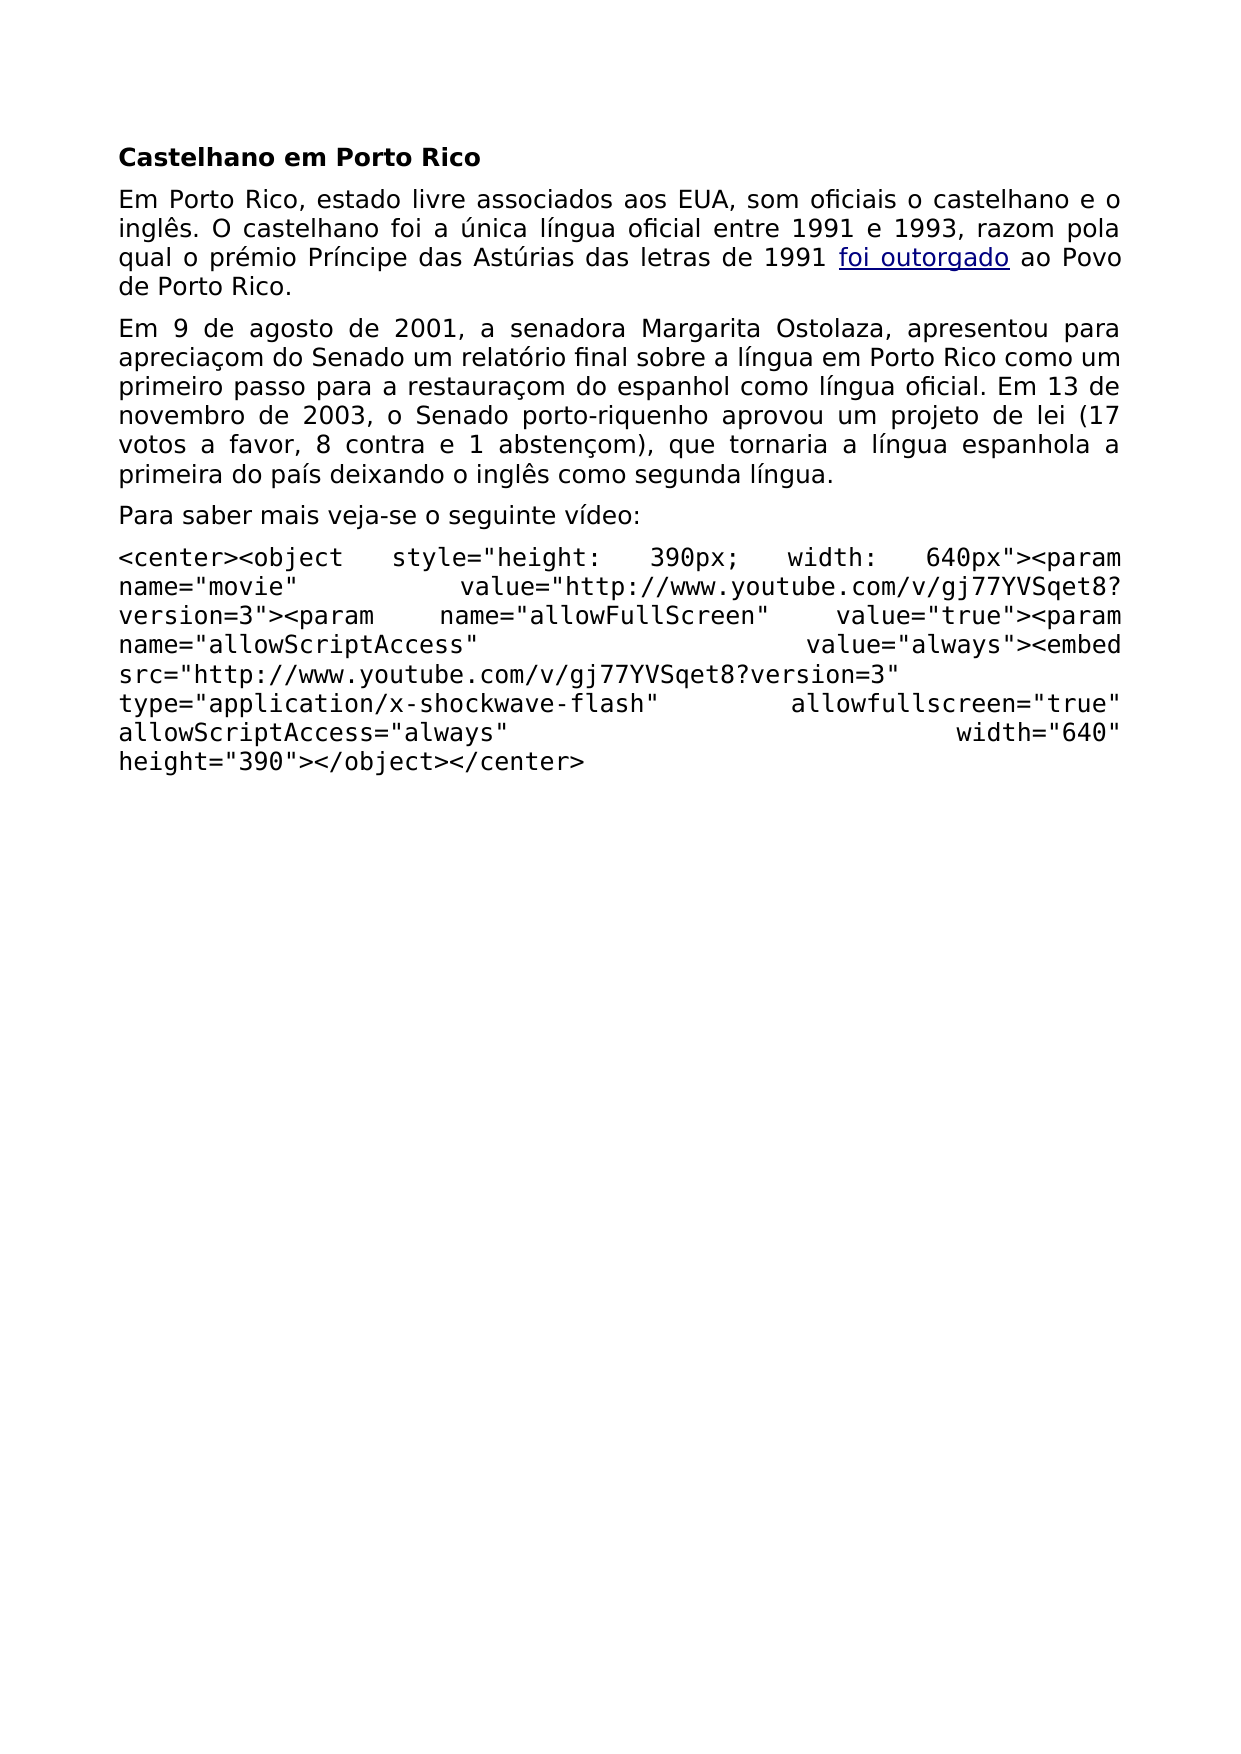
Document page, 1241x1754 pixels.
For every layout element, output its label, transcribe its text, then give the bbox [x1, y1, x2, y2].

text Em Porto Rico, estado livre associados aos EUA, som oficiais o castelhano e o inglês. O castelhano foi a única língua oficial entre 1991 e 1993, razom pola qual o prémio Príncipe das Astúrias das letras de 1991 foi outorgado ao Povo de Porto Rico. [118, 185, 1122, 301]
text Para saber mais veja-se o seguinte vídeo: [118, 501, 1122, 531]
subtitle Castelhano em Porto Rico [118, 143, 1122, 172]
text Em 9 de agosto de 2001, a senadora Margarita Ostolaza, apresentou para apreciaçom do Senado um relatório final sobre a língua em Porto Rico como um primeiro passo para a restauraçom do espanhol como língua oficial. Em 13 de novembro de 2003, o Senado porto-riquenho aprovou um projeto de lei (17 votos a favor, 8 contra e 1 abstençom), que tornaria a língua espanhola a primeira do país deixando o inglês como segunda língua. [118, 314, 1122, 489]
text <center><object style="height: 390px; width: 640px"><param name="movie" value="http://www.youtube.com/v/gj77YVSqet8?version=3"><param name="allowFullScreen" value="true"><param name="allowScriptAccess" value="always"><embed src="http://www.youtube.com/v/gj77YVSqet8?version=3" type="application/x-shockwave-flash" allowfullscreen="true" allowScriptAccess="always" width="640" height="390"></object></center> [118, 543, 1122, 776]
